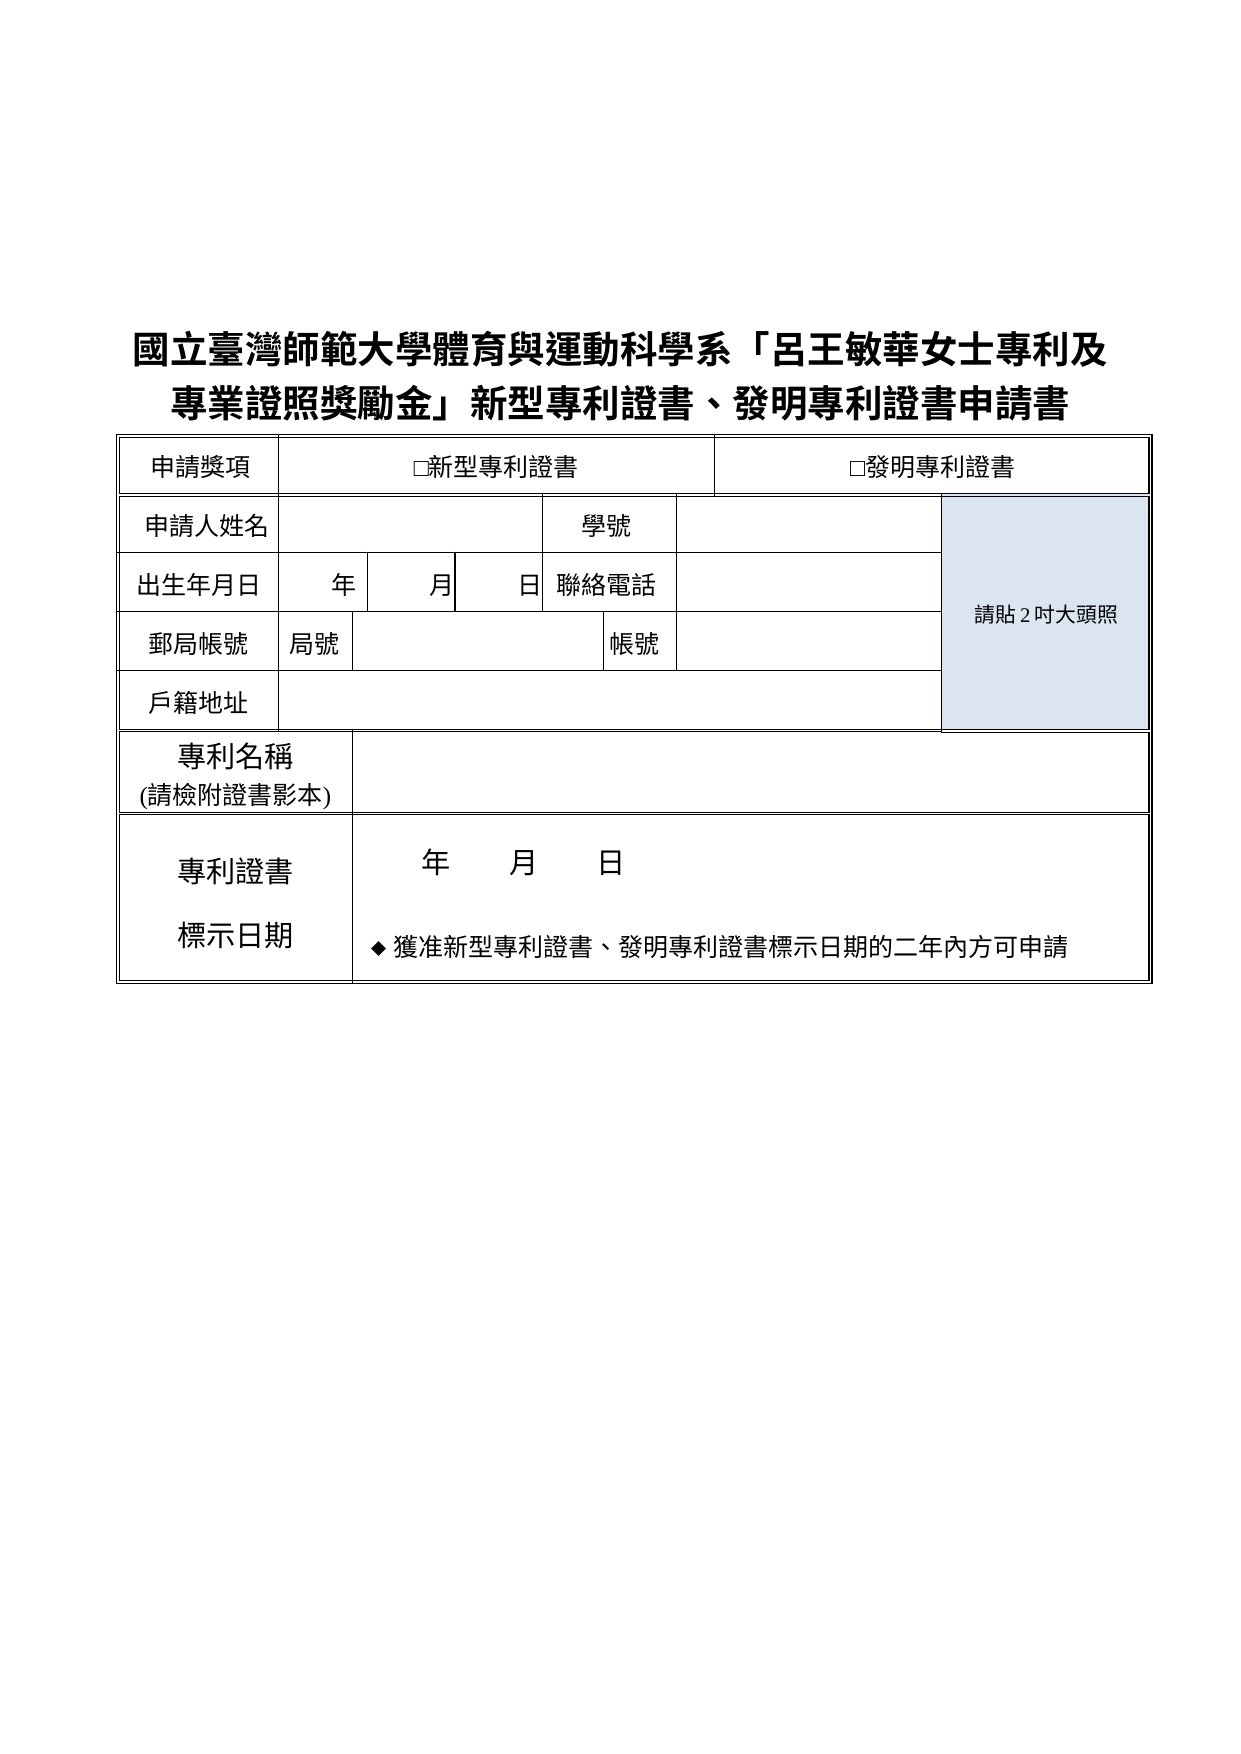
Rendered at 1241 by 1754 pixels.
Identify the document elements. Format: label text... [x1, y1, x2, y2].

table_cell [279, 497, 542, 552]
table_cell 局號 [279, 612, 352, 670]
table_cell 請貼2吋大頭照 [942, 497, 1148, 729]
table_cell [677, 497, 941, 552]
table_cell [279, 671, 941, 729]
table_cell [677, 612, 941, 670]
table_cell 月 [368, 553, 454, 611]
table_cell 出生年月日 [120, 553, 278, 611]
table_cell 郵局帳號 [120, 612, 278, 670]
table_header □發明專利證書 [715, 438, 1148, 492]
table_cell 年 [279, 553, 367, 611]
text 國立臺灣師範大學體育與運動科學系「呂王敏華女士專利及專業證照獎勵金」新型專利證書、發明專利證書申請書 [118, 320, 1122, 429]
table_cell [353, 732, 1148, 812]
table_header 申請獎項 [120, 438, 278, 492]
table_cell 申請人姓名 [120, 497, 278, 552]
table_cell 聯絡電話 [543, 553, 676, 611]
table_cell 日 [456, 553, 542, 611]
table_cell 年 月 日 ◆獲准新型專利證書、發明專利證書標示日期的二年內方可申請 [353, 815, 1148, 980]
table_cell 專利名稱 (請檢附證書影本) [120, 732, 352, 812]
table_cell 戶籍地址 [120, 671, 278, 729]
table_cell [353, 612, 603, 670]
table_cell 專利證書 標示日期 [120, 815, 352, 980]
table_cell [677, 553, 941, 611]
table_cell 學號 [543, 497, 676, 552]
table_header □新型專利證書 [279, 438, 714, 492]
table_cell 帳號 [604, 612, 676, 670]
